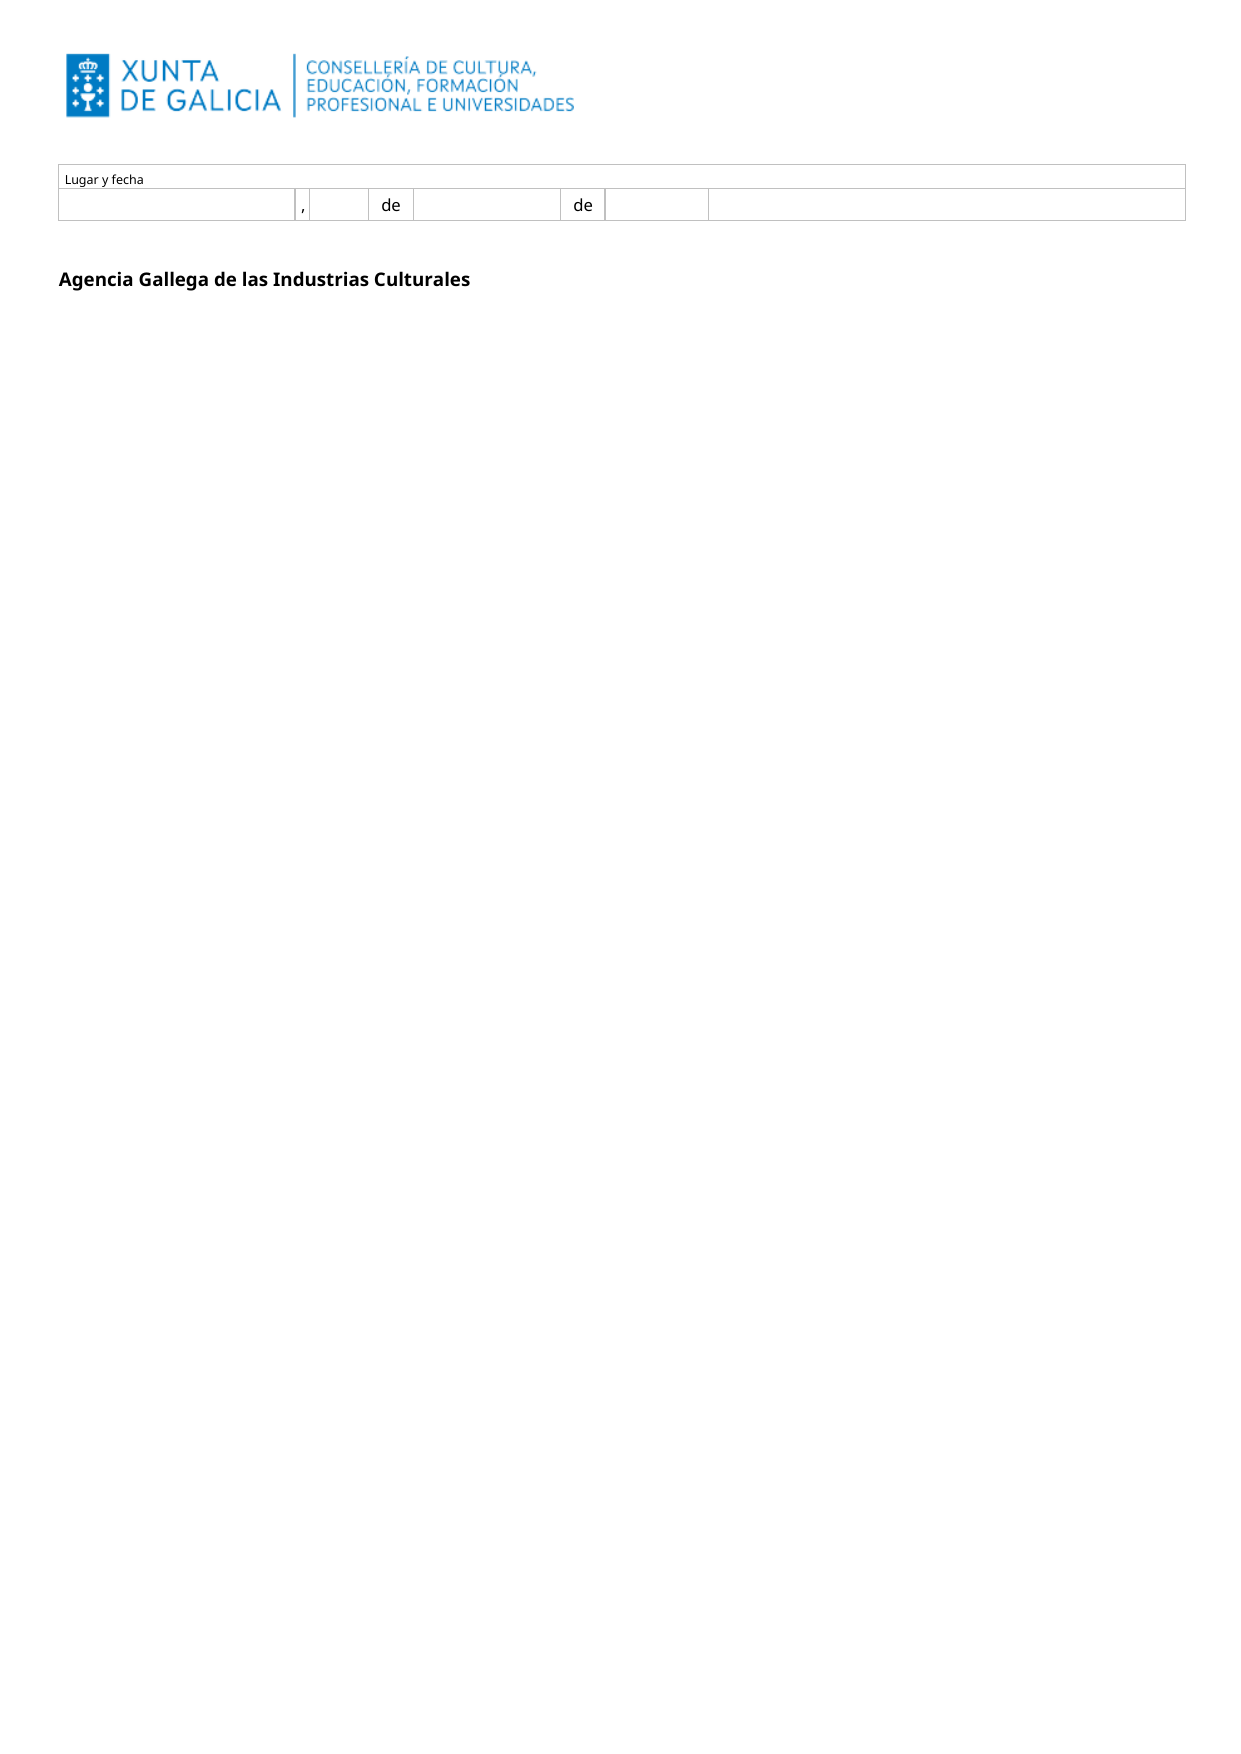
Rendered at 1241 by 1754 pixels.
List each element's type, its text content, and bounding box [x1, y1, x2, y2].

table_cell , [296, 189, 309, 220]
table_cell Lugar y fecha [59, 165, 1185, 188]
picture [59, 49, 588, 120]
subtitle Agencia Gallega de las Industrias Culturales [59, 267, 1181, 292]
table_cell [59, 189, 294, 220]
table_cell de [369, 189, 413, 220]
table_cell [606, 189, 708, 220]
table_cell [709, 189, 1185, 220]
table_cell [414, 189, 560, 220]
table_cell de [561, 189, 604, 220]
table_cell [310, 189, 368, 220]
